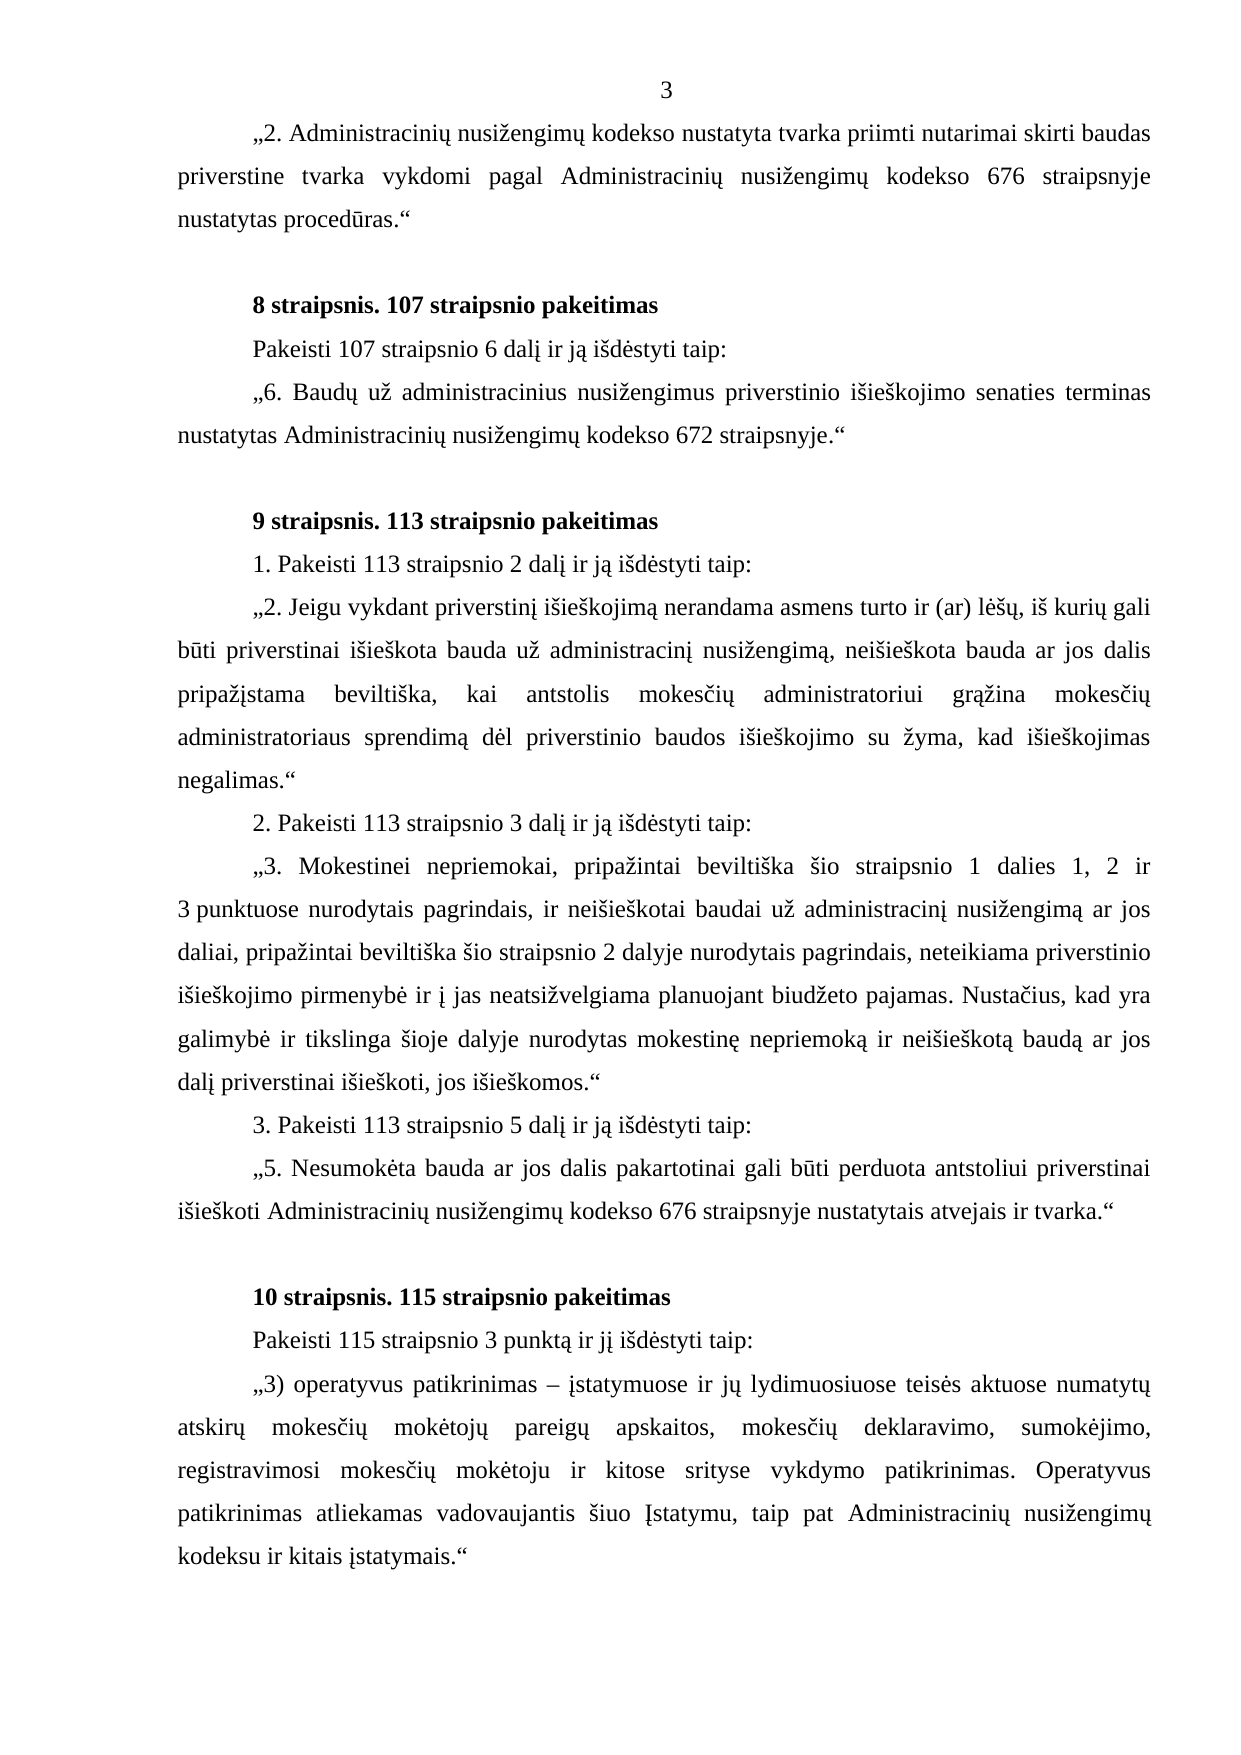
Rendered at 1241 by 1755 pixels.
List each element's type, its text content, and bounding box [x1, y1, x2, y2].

text Pakeisti 107 straipsnio 6 dalį ir ją išdėstyti taip: [177, 334, 1152, 362]
text 3. Pakeisti 113 straipsnio 5 dalį ir ją išdėstyti taip: [177, 1110, 1152, 1139]
text 1. Pakeisti 113 straipsnio 2 dalį ir ją išdėstyti taip: [177, 549, 1152, 578]
text 10 straipsnis. 115 straipsnio pakeitimas [177, 1282, 1152, 1311]
text 2. Pakeisti 113 straipsnio 3 dalį ir ją išdėstyti taip: [177, 808, 1152, 837]
text „5. Nesumokėta bauda ar jos dalis pakartotinai gali būti perduota antstoliui priverstinai išieškoti Administracinių nusižengimų kodekso 676 straipsnyje nustatytais atvejais ir tvarka.“ [177, 1153, 1152, 1225]
text „2. Administracinių nusižengimų kodekso nustatyta tvarka priimti nutarimai skirti baudas priverstine tvarka vykdomi pagal Administracinių nusižengimų kodekso 676 straipsnyje nustatytas procedūras.“ [177, 118, 1152, 233]
text Pakeisti 115 straipsnio 3 punktą ir jį išdėstyti taip: [177, 1326, 1152, 1354]
text 9 straipsnis. 113 straipsnio pakeitimas [177, 506, 1152, 535]
text „3) operatyvus patikrinimas – įstatymuose ir jų lydimuosiuose teisės aktuose numatytų atskirų mokesčių mokėtojų pareigų apskaitos, mokesčių deklaravimo, sumokėjimo, registravimosi mokesčių mokėtoju ir kitose srityse vykdymo patikrinimas. Operatyvus patikrinimas atliekamas vadovaujantis šiuo Įstatymu, taip pat Administracinių nusižengimų kodeksu ir kitais įstatymais.“ [177, 1369, 1152, 1570]
text 8 straipsnis. 107 straipsnio pakeitimas [177, 291, 1152, 319]
text „2. Jeigu vykdant priverstinį išieškojimą nerandama asmens turto ir (ar) lėšų, iš kurių gali būti priverstinai išieškota bauda už administracinį nusižengimą, neišieškota bauda ar jos dalis pripažįstama beviltiška, kai antstolis mokesčių administratoriui grąžina mokesčių administratoriaus sprendimą dėl priverstinio baudos išieškojimo su žyma, kad išieškojimas negalimas.“ [177, 592, 1152, 794]
text „3. Mokestinei nepriemokai, pripažintai beviltiška šio straipsnio 1 dalies 1, 2 ir 3 punktuose nurodytais pagrindais, ir neišieškotai baudai už administracinį nusižengimą ar jos daliai, pripažintai beviltiška šio straipsnio 2 dalyje nurodytais pagrindais, neteikiama priverstinio išieškojimo pirmenybė ir į jas neatsižvelgiama planuojant biudžeto pajamas. Nustačius, kad yra galimybė ir tikslinga šioje dalyje nurodytas mokestinę nepriemoką ir neišieškotą baudą ar jos dalį priverstinai išieškoti, jos išieškomos.“ [177, 851, 1152, 1096]
text „6. Baudų už administracinius nusižengimus priverstinio išieškojimo senaties terminas nustatytas Administracinių nusižengimų kodekso 672 straipsnyje.“ [177, 377, 1152, 449]
